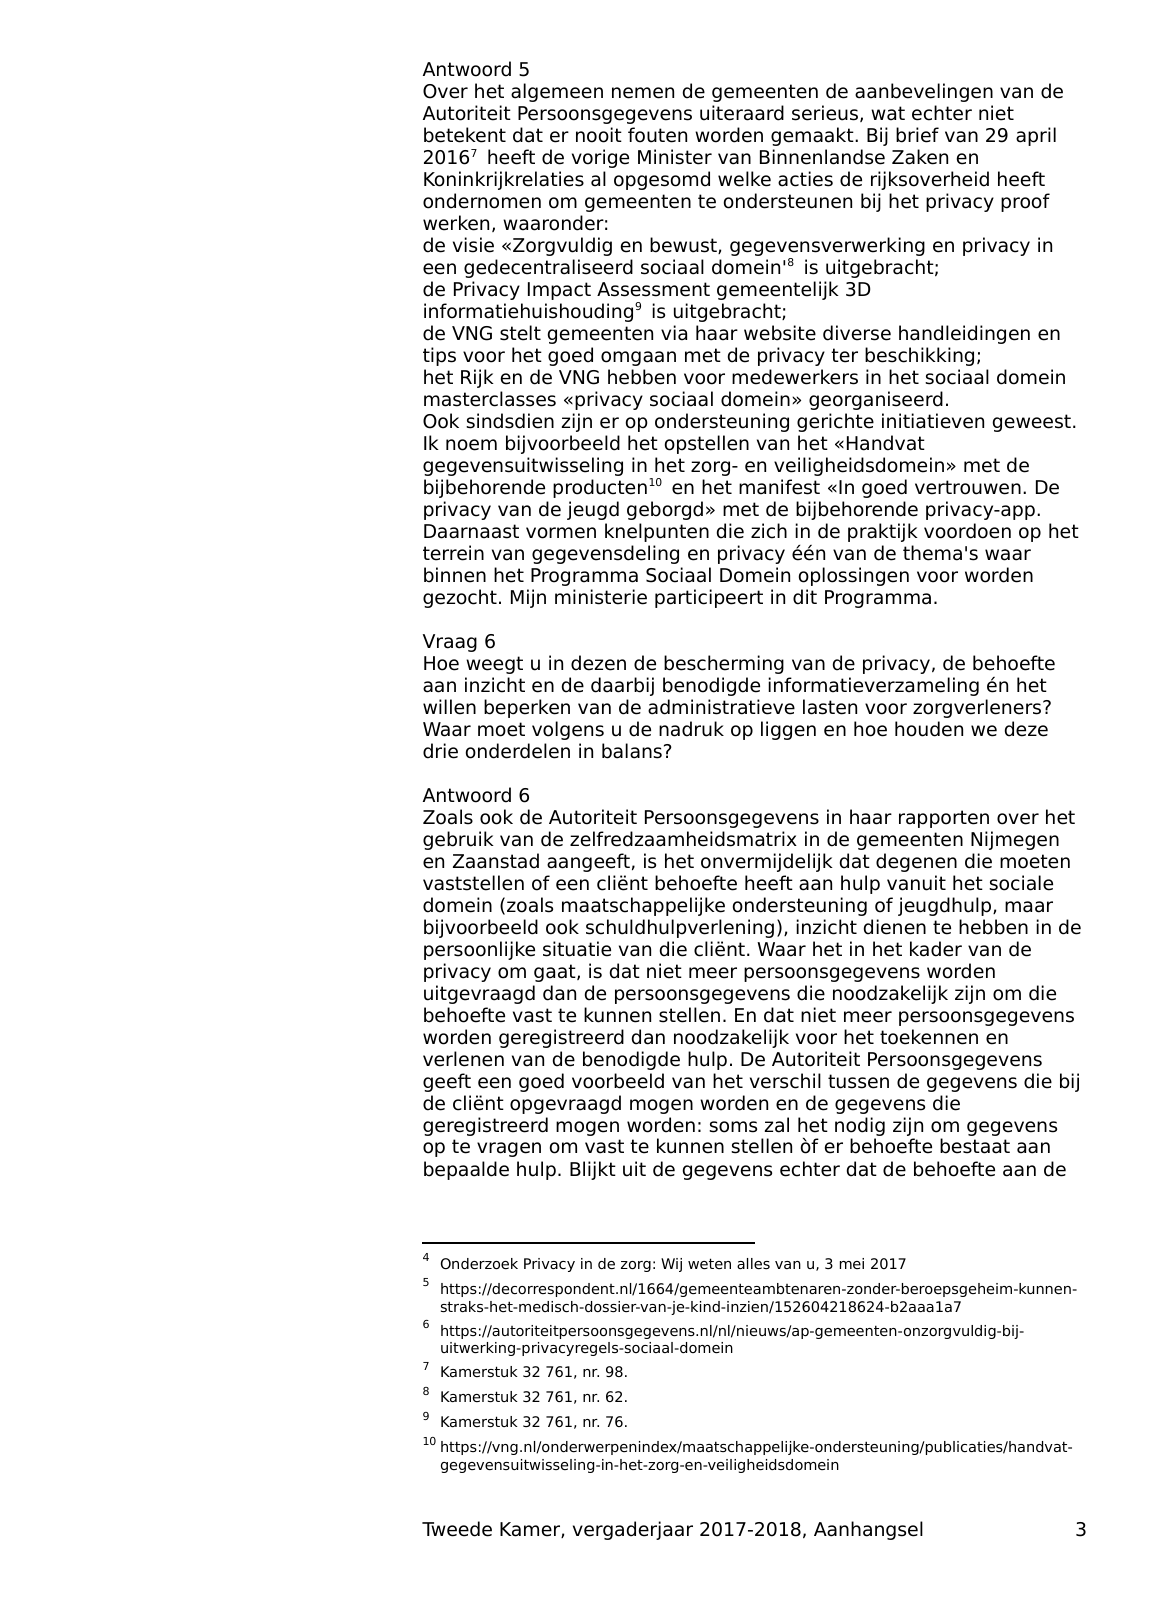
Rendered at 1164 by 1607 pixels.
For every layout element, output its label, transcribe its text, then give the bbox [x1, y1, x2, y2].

text Kamerstuk 32 761, nr. 98. [422, 1360, 1087, 1382]
text https://decorrespondent.nl/1664/gemeenteambtenaren-zonder-beroepsgeheim-kunnen-straks-het-medisch-dossier-van-je-kind-inzien/152604218624-b2aaa1a7 [422, 1277, 1087, 1316]
text Vraag 6 [422, 631, 1087, 653]
text Ook sindsdien zijn er op ondersteuning gerichte initiatieven geweest. Ik noem bijvoorbeeld het opstellen van het «Handvat gegevensuitwisseling in het zorg- en veiligheidsdomein» met de bijbehorende producten en het manifest «In goed vertrouwen. De privacy van de jeugd geborgd» met de bijbehorende privacy-app. Daarnaast vormen knelpunten die zich in de praktijk voordoen op het terrein van gegevensdeling en privacy één van de thema's waar binnen het Programma Sociaal Domein oplossingen voor worden gezocht. Mijn ministerie participeert in dit Programma. [422, 411, 1087, 608]
text het Rijk en de VNG hebben voor medewerkers in het sociaal domein masterclasses «privacy sociaal domein» georganiseerd. [422, 367, 1087, 411]
text Antwoord 5 [422, 59, 1087, 81]
text Kamerstuk 32 761, nr. 62. [422, 1385, 1087, 1407]
text https://vng.nl/onderwerpenindex/maatschappelijke-ondersteuning/publicaties/handvat-gegevensuitwisseling-in-het-zorg-en-veiligheidsdomein [422, 1435, 1087, 1474]
text Kamerstuk 32 761, nr. 76. [422, 1410, 1087, 1432]
text Over het algemeen nemen de gemeenten de aanbevelingen van de Autoriteit Persoonsgegevens uiteraard serieus, wat echter niet betekent dat er nooit fouten worden gemaakt. Bij brief van 29 april 2016 heeft de vorige Minister van Binnenlandse Zaken en Koninkrijkrelaties al opgesomd welke acties de rijksoverheid heeft ondernomen om gemeenten te ondersteunen bij het privacy proof werken, waaronder: [422, 81, 1087, 235]
text de Privacy Impact Assessment gemeentelijk 3D informatiehuishouding is uitgebracht; [422, 279, 1087, 323]
text de VNG stelt gemeenten via haar website diverse handleidingen en tips voor het goed omgaan met de privacy ter beschikking; [422, 323, 1087, 367]
text Zoals ook de Autoriteit Persoonsgegevens in haar rapporten over het gebruik van de zelfredzaamheidsmatrix in de gemeenten Nijmegen en Zaanstad aangeeft, is het onvermijdelijk dat degenen die moeten vaststellen of een cliënt behoefte heeft aan hulp vanuit het sociale domein (zoals maatschappelijke ondersteuning of jeugdhulp, maar bijvoorbeeld ook schuldhulpverlening), inzicht dienen te hebben in de persoonlijke situatie van die cliënt. Waar het in het kader van de privacy om gaat, is dat niet meer persoonsgegevens worden uitgevraagd dan de persoonsgegevens die noodzakelijk zijn om die behoefte vast te kunnen stellen. En dat niet meer persoonsgegevens worden geregistreerd dan noodzakelijk voor het toekennen en verlenen van de benodigde hulp. De Autoriteit Persoonsgegevens geeft een goed voorbeeld van het verschil tussen de gegevens die bij de cliënt opgevraagd mogen worden en de gegevens die geregistreerd mogen worden: soms zal het nodig zijn om gegevens op te vragen om vast te kunnen stellen òf er behoefte bestaat aan bepaalde hulp. Blijkt uit de gegevens echter dat de behoefte aan de [422, 807, 1087, 1180]
text de visie «Zorgvuldig en bewust, gegevensverwerking en privacy in een gedecentraliseerd sociaal domein' is uitgebracht; [422, 235, 1087, 279]
text Hoe weegt u in dezen de bescherming van de privacy, de behoefte aan inzicht en de daarbij benodigde informatieverzameling én het willen beperken van de administratieve lasten voor zorgverleners? Waar moet volgens u de nadruk op liggen en hoe houden we deze drie onderdelen in balans? [422, 653, 1087, 763]
text https://autoriteitpersoonsgegevens.nl/nl/nieuws/ap-gemeenten-onzorgvuldig-bij-uitwerking-privacyregels-sociaal-domein [422, 1318, 1087, 1357]
text Antwoord 6 [422, 785, 1087, 807]
text Onderzoek Privacy in de zorg: Wij weten alles van u, 3 mei 2017 [422, 1252, 1087, 1274]
